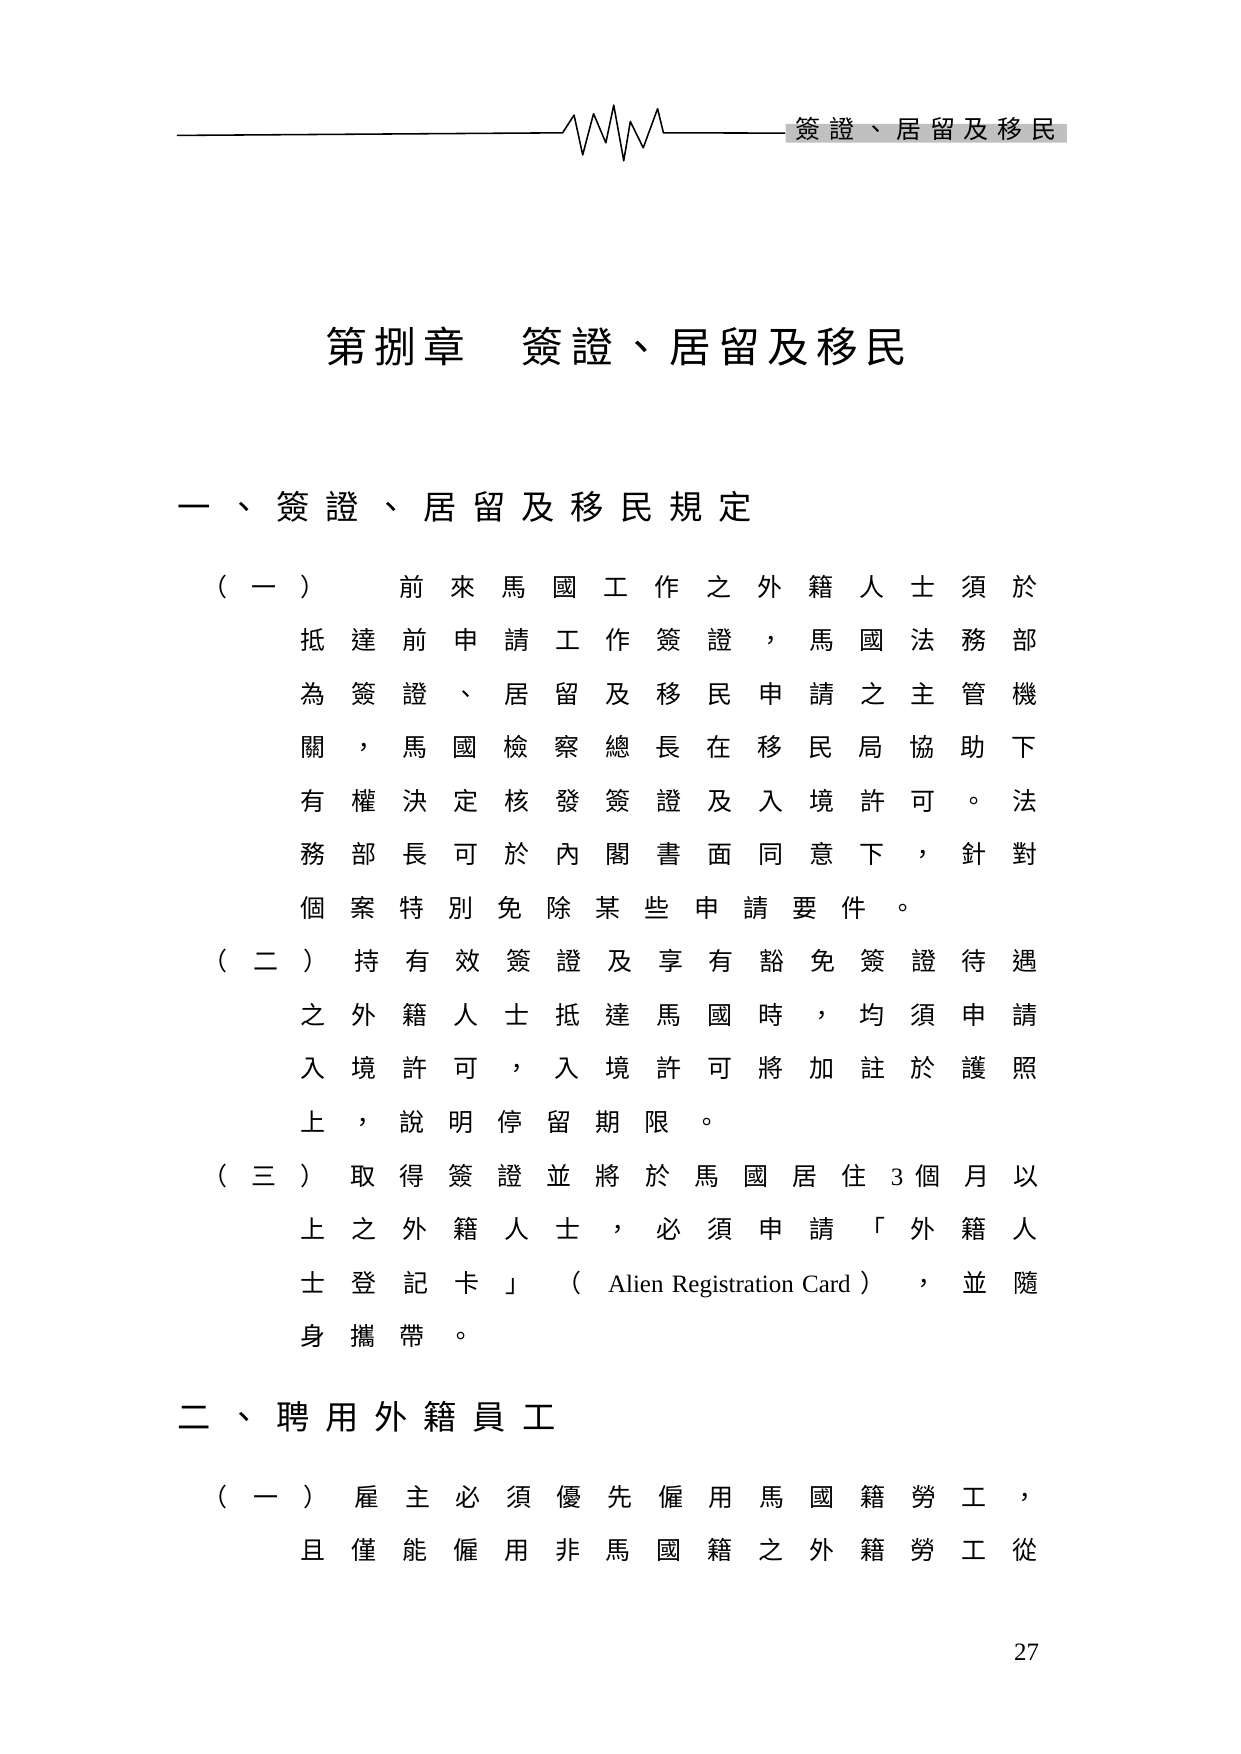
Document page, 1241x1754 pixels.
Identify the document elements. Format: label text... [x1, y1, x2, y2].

text （一） 前來馬國工作之外籍人士須於抵達前申請工作簽證，馬國法務部為簽證、居留及移民申請之主管機關，馬國檢察總長在移民局協助下，有權決定核發簽證及入境許可。法務部長可於內閣書面同意下，針對個案特別免除某些申請要件。 [202, 558, 1063, 933]
text （一）雇主必須優先僱用馬國籍勞工，且僅能僱用非馬國籍之外籍勞工從 [202, 1469, 1063, 1576]
text 第捌章 簽證、居留及移民 [178, 291, 1063, 398]
text 二、聘用外籍員工 [178, 1388, 1063, 1442]
text 一、簽證、居留及移民規定 [178, 478, 1063, 532]
text （三）取得簽證並將於馬國居住3個月以上之外籍人士，必須申請「外籍人士登記卡」（Alien Registration Card），並隨身攜帶。 [202, 1147, 1063, 1362]
text （二）持有效簽證及享有豁免簽證待遇之外籍人士抵達馬國時，均須申請入境許可，入境許可將加註於護照上，說明停留期限。 [202, 933, 1063, 1147]
